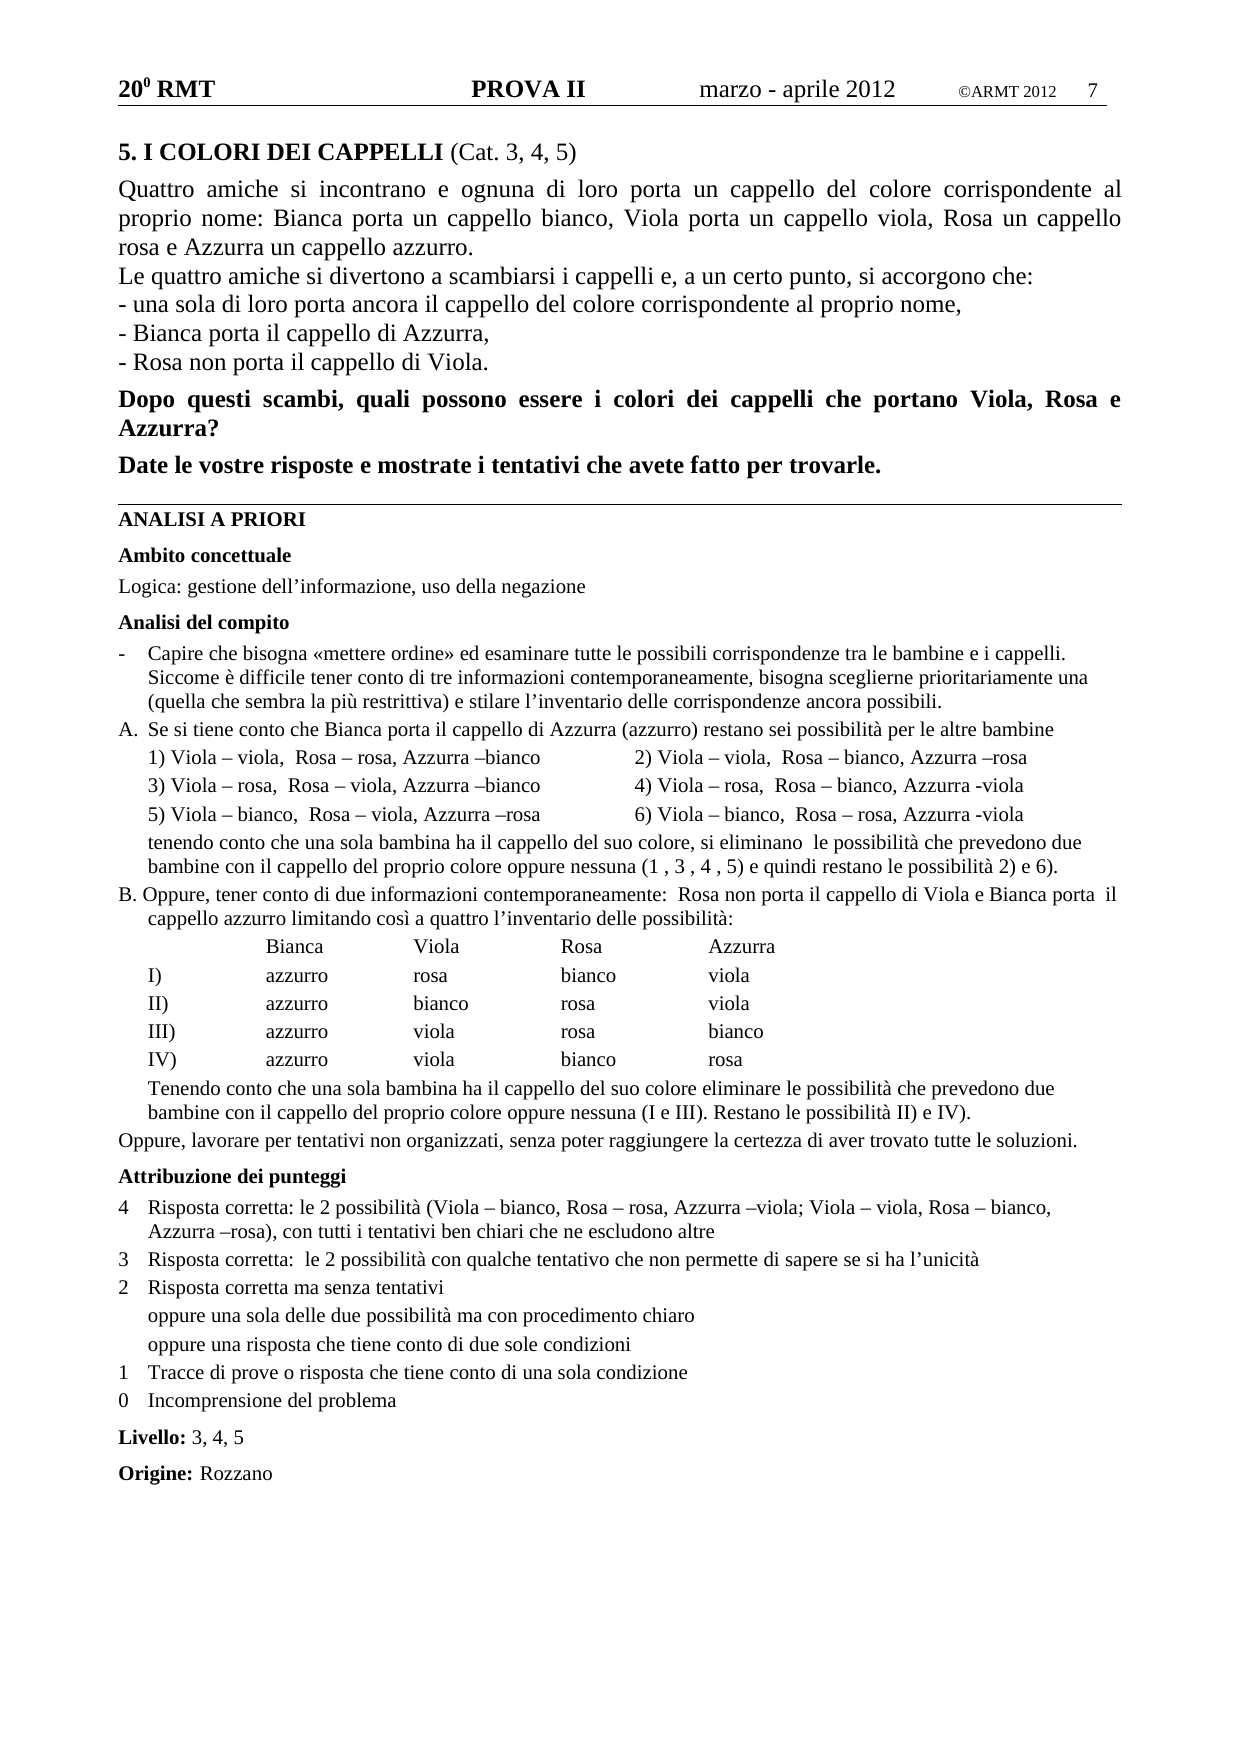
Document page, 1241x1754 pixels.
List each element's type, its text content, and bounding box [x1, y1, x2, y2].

subtitle Analisi del compito [118, 610, 1122, 634]
text - Bianca porta il cappello di Azzurra, [118, 318, 1122, 347]
subtitle Origine: Rozzano [118, 1461, 1122, 1485]
text 1 Tracce di prove o risposta che tiene conto di una sola condizione [118, 1360, 1122, 1384]
text 3 Risposta corretta: le 2 possibilità con qualche tentativo che non permette di sapere se si ha l’unicità [118, 1247, 1122, 1271]
subtitle 5. I COLORI DEI CAPPELLI (Cat. 3, 4, 5) [118, 137, 1122, 166]
text Logica: gestione dell’informazione, uso della negazione [118, 574, 1122, 598]
text 2 Risposta corretta ma senza tentativi [118, 1275, 1122, 1299]
text Bianca Viola Rosa Azzurra [118, 934, 1122, 958]
text II) azzurro bianco rosa viola [118, 991, 1122, 1015]
text 3) Viola – rosa, Rosa – viola, Azzurra –bianco 4) Viola – rosa, Rosa – bianco, Azzurra -viola [118, 773, 1122, 797]
text 1) Viola – viola, Rosa – rosa, Azzurra –bianco 2) Viola – viola, Rosa – bianco, Azzurra –rosa [118, 745, 1122, 769]
text Date le vostre risposte e mostrate i tentativi che avete fatto per trovarle. [118, 450, 1122, 479]
text 4 Risposta corretta: le 2 possibilità (Viola – bianco, Rosa – rosa, Azzurra –viola; Viola – viola, Rosa – bianco, Azzurra –rosa), con tutti i tentativi ben chiari che ne escludono altre [118, 1195, 1122, 1243]
text oppure una risposta che tiene conto di due sole condizioni [118, 1332, 1122, 1356]
text oppure una sola delle due possibilità ma con procedimento chiaro [118, 1303, 1122, 1327]
text III) azzurro viola rosa bianco [118, 1019, 1122, 1043]
text - Capire che bisogna «mettere ordine» ed esaminare tutte le possibili corrispondenze tra le bambine e i cappelli. Siccome è difficile tener conto di tre informazioni contemporaneamente, bisogna sceglierne prioritariamente una (quella che sembra la più restrittiva) e stilare l’inventario delle corrispondenze ancora possibili. [118, 641, 1122, 713]
subtitle Livello: 3, 4, 5 [118, 1425, 1122, 1449]
subtitle Attribuzione dei punteggi [118, 1164, 1122, 1188]
text I) azzurro rosa bianco viola [118, 963, 1122, 987]
text 5) Viola – bianco, Rosa – viola, Azzurra –rosa 6) Viola – bianco, Rosa – rosa, Azzurra -viola [118, 802, 1122, 826]
subtitle Ambito concettuale [118, 543, 1122, 567]
text Dopo questi scambi, quali possono essere i colori dei cappelli che portano Viola, Rosa e Azzurra? [118, 384, 1122, 442]
text 0 Incomprensione del problema [118, 1388, 1122, 1412]
text tenendo conto che una sola bambina ha il cappello del suo colore, si eliminano le possibilità che prevedono due bambine con il cappello del proprio colore oppure nessuna (1 , 3 , 4 , 5) e quindi restano le possibilità 2) e 6). [118, 830, 1122, 878]
subtitle Analisi a priori [118, 505, 1122, 531]
text Oppure, lavorare per tentativi non organizzati, senza poter raggiungere la certezza di aver trovato tutte le soluzioni. [118, 1128, 1122, 1152]
text - una sola di loro porta ancora il cappello del colore corrispondente al proprio nome, [118, 289, 1122, 318]
text Tenendo conto che una sola bambina ha il cappello del suo colore eliminare le possibilità che prevedono due bambine con il cappello del proprio colore oppure nessuna (I e III). Restano le possibilità II) e IV). [118, 1076, 1122, 1124]
text Quattro amiche si incontrano e ognuna di loro porta un cappello del colore corrispondente al proprio nome: Bianca porta un cappello bianco, Viola porta un cappello viola, Rosa un cappello rosa e Azzurra un cappello azzurro. [118, 174, 1122, 261]
text - Rosa non porta il cappello di Viola. [118, 347, 1122, 376]
text B. Oppure, tener conto di due informazioni contemporaneamente: Rosa non porta il cappello di Viola e Bianca porta il cappello azzurro limitando così a quattro l’inventario delle possibilità: [118, 882, 1122, 930]
text Le quattro amiche si divertono a scambiarsi i cappelli e, a un certo punto, si accorgono che: [118, 261, 1122, 289]
text A. Se si tiene conto che Bianca porta il cappello di Azzurra (azzurro) restano sei possibilità per le altre bambine [118, 717, 1122, 741]
text IV) azzurro viola bianco rosa [118, 1047, 1122, 1071]
